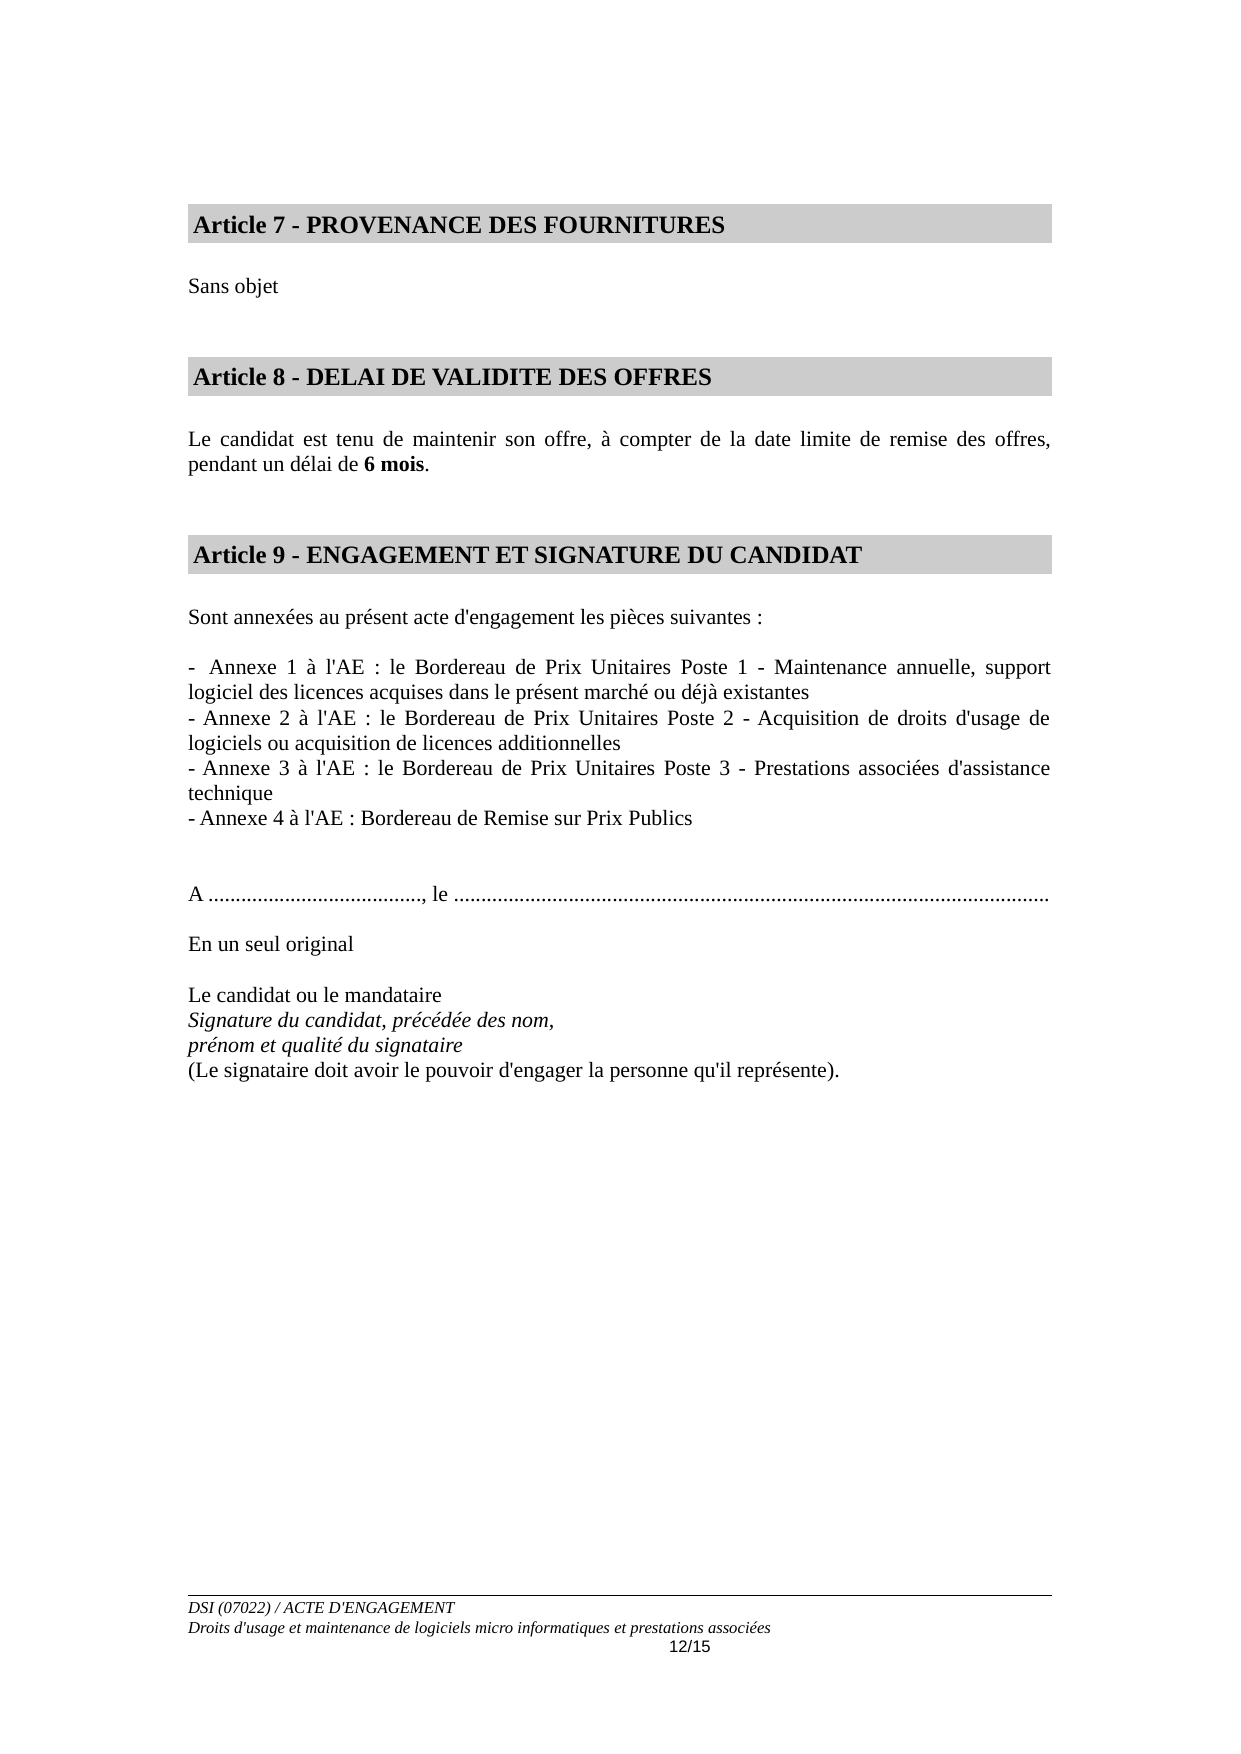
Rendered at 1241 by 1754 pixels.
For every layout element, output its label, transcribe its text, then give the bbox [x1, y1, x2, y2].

text - Annexe 3 à l'AE : le Bordereau de Prix Unitaires Poste 3 - Prestations associées d'assistance technique [188, 755, 1052, 805]
text A ......................................., le ............................................................................................................. [188, 881, 1052, 906]
text En un seul original [188, 931, 1052, 957]
text - Annexe 1 à l'AE : le Bordereau de Prix Unitaires Poste 1 - Maintenance annuelle, support logiciel des licences acquises dans le présent marché ou déjà existantes [188, 654, 1052, 704]
text Sont annexées au présent acte d'engagement les pièces suivantes : [188, 604, 1052, 629]
subtitle ENGAGEMENT ET SIGNATURE DU CANDIDAT [190, 537, 1050, 572]
text - Annexe 2 à l'AE : le Bordereau de Prix Unitaires Poste 2 - Acquisition de droits d'usage de logiciels ou acquisition de licences additionnelles [188, 704, 1052, 755]
text Le candidat ou le mandataire [188, 982, 1052, 1007]
subtitle PROVENANCE DES FOURNITURES [190, 207, 1050, 241]
subtitle DELAI DE VALIDITE DES OFFRES [190, 360, 1050, 394]
text prénom et qualité du signataire [188, 1032, 1052, 1057]
text Sans objet [188, 273, 1052, 298]
text Signature du candidat, précédée des nom, [188, 1007, 1052, 1032]
text - Annexe 4 à l'AE : Bordereau de Remise sur Prix Publics [188, 805, 1052, 831]
text Le candidat est tenu de maintenir son offre, à compter de la date limite de remise des offres, pendant un délai de 6 mois. [188, 426, 1052, 476]
text (Le signataire doit avoir le pouvoir d'engager la personne qu'il représente). [188, 1057, 1052, 1083]
